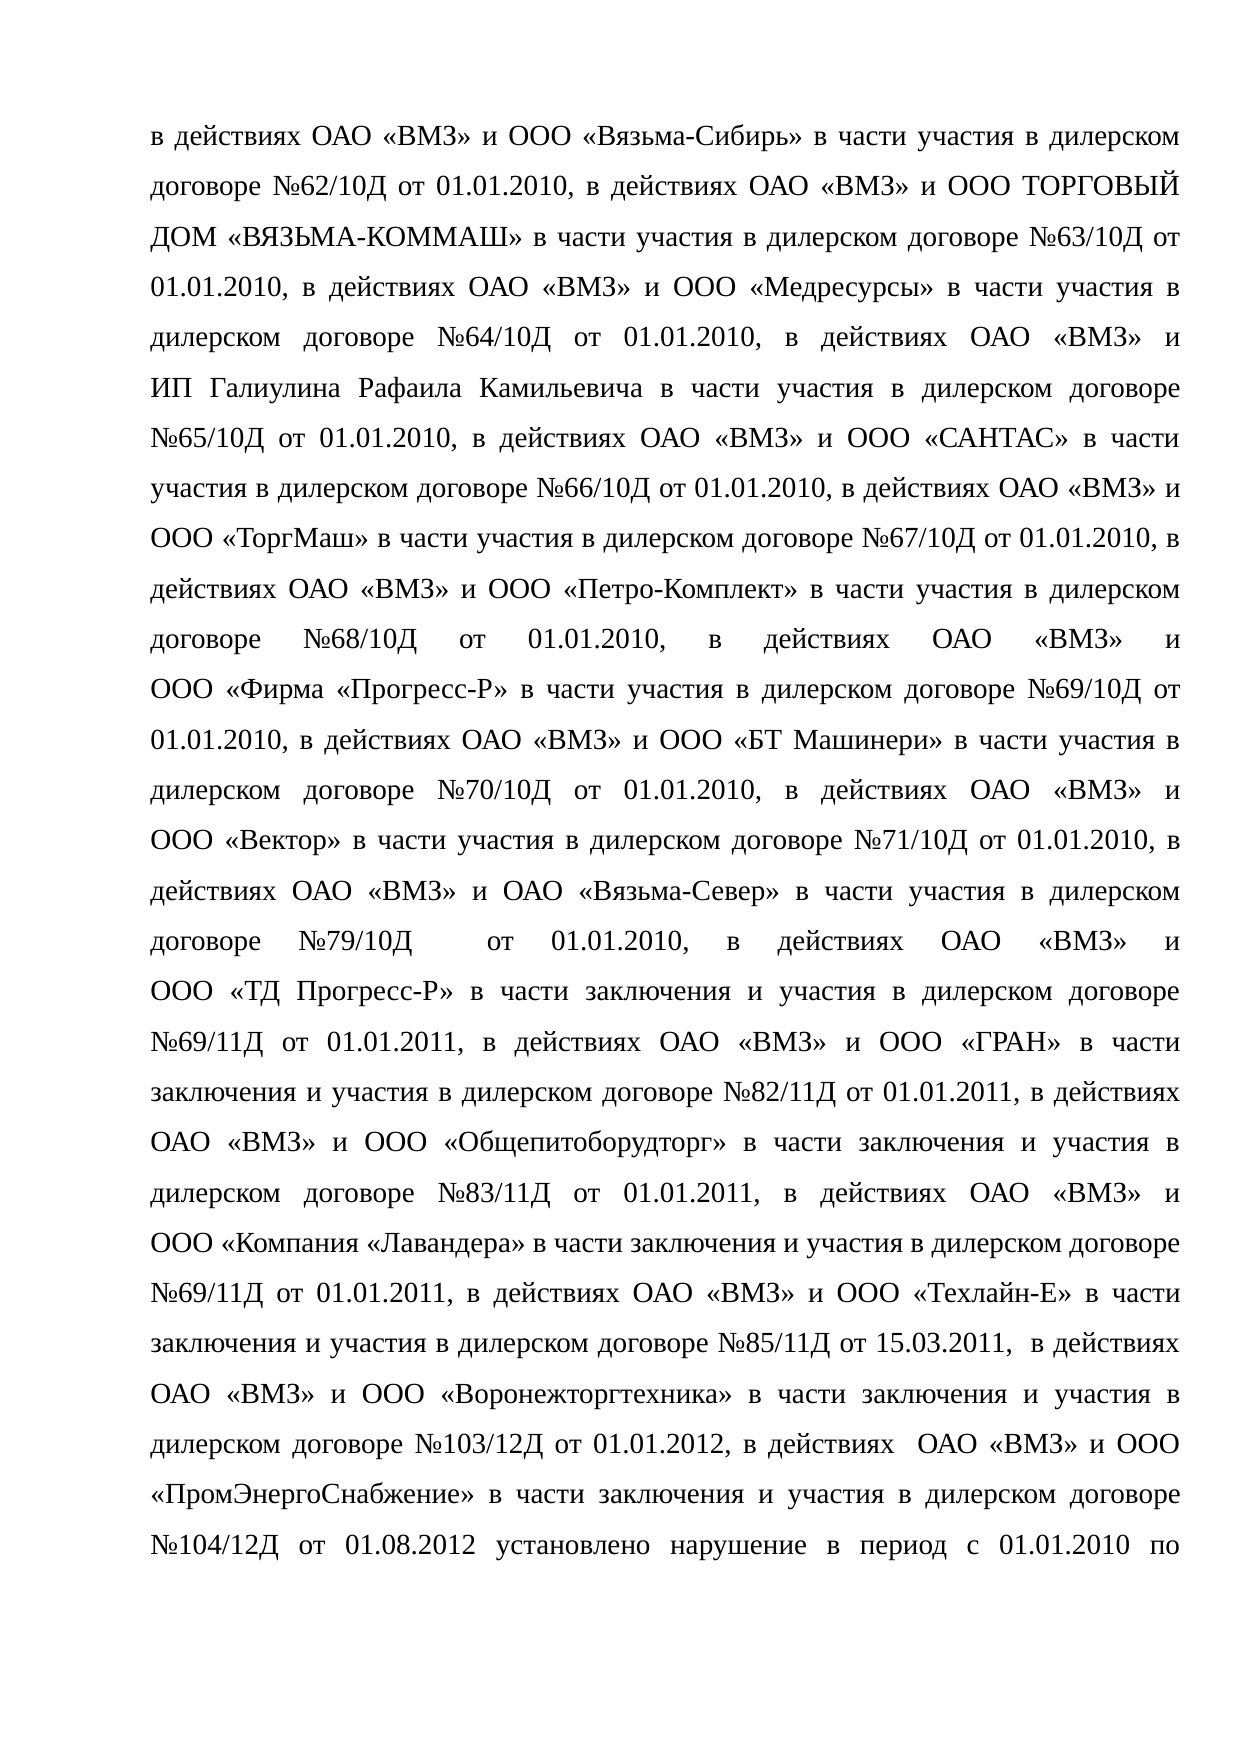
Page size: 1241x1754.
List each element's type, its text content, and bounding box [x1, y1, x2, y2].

text в действиях ОАО «ВМЗ» и ООО «Вязьма-Сибирь» в части участия в дилерском договоре №62/10Д от 01.01.2010, в действиях ОАО «ВМЗ» и ООО ТОРГОВЫЙ ДОМ «ВЯЗЬМА-КОММАШ» в части участия в дилерском договоре №63/10Д от 01.01.2010, в действиях ОАО «ВМЗ» и ООО «Медресурсы» в части участия в дилерском договоре №64/10Д от 01.01.2010, в действиях ОАО «ВМЗ» и ИП Галиулина Рафаила Камильевича в части участия в дилерском договоре №65/10Д от 01.01.2010, в действиях ОАО «ВМЗ» и ООО «САНТАС» в части участия в дилерском договоре №66/10Д от 01.01.2010, в действиях ОАО «ВМЗ» и ООО «ТоргМаш» в части участия в дилерском договоре №67/10Д от 01.01.2010, в действиях ОАО «ВМЗ» и ООО «Петро-Комплект» в части участия в дилерском договоре №68/10Д от 01.01.2010, в действиях ОАО «ВМЗ» и ООО «Фирма «Прогресс-Р» в части участия в дилерском договоре №69/10Д от 01.01.2010, в действиях ОАО «ВМЗ» и ООО «БТ Машинери» в части участия в дилерском договоре №70/10Д от 01.01.2010, в действиях ОАО «ВМЗ» и ООО «Вектор» в части участия в дилерском договоре №71/10Д от 01.01.2010, в действиях ОАО «ВМЗ» и ОАО «Вязьма-Север» в части участия в дилерском договоре №79/10Д от 01.01.2010, в действиях ОАО «ВМЗ» и ООО «ТД Прогресс-Р» в части заключения и участия в дилерском договоре №69/11Д от 01.01.2011, в действиях ОАО «ВМЗ» и ООО «ГРАН» в части заключения и участия в дилерском договоре №82/11Д от 01.01.2011, в действиях ОАО «ВМЗ» и ООО «Общепитоборудторг» в части заключения и участия в дилерском договоре №83/11Д от 01.01.2011, в действиях ОАО «ВМЗ» и ООО «Компания «Лавандера» в части заключения и участия в дилерском договоре №69/11Д от 01.01.2011, в действиях ОАО «ВМЗ» и ООО «Техлайн-Е» в части заключения и участия в дилерском договоре №85/11Д от 15.03.2011, в действиях ОАО «ВМЗ» и ООО «Воронежторгтехника» в части заключения и участия в дилерском договоре №103/12Д от 01.01.2012, в действиях ОАО «ВМЗ» и ООО «ПромЭнергоСнабжение» в части заключения и участия в дилерском договоре №104/12Д от 01.08.2012 установлено нарушение в период с 01.01.2010 по [150, 118, 1181, 1560]
